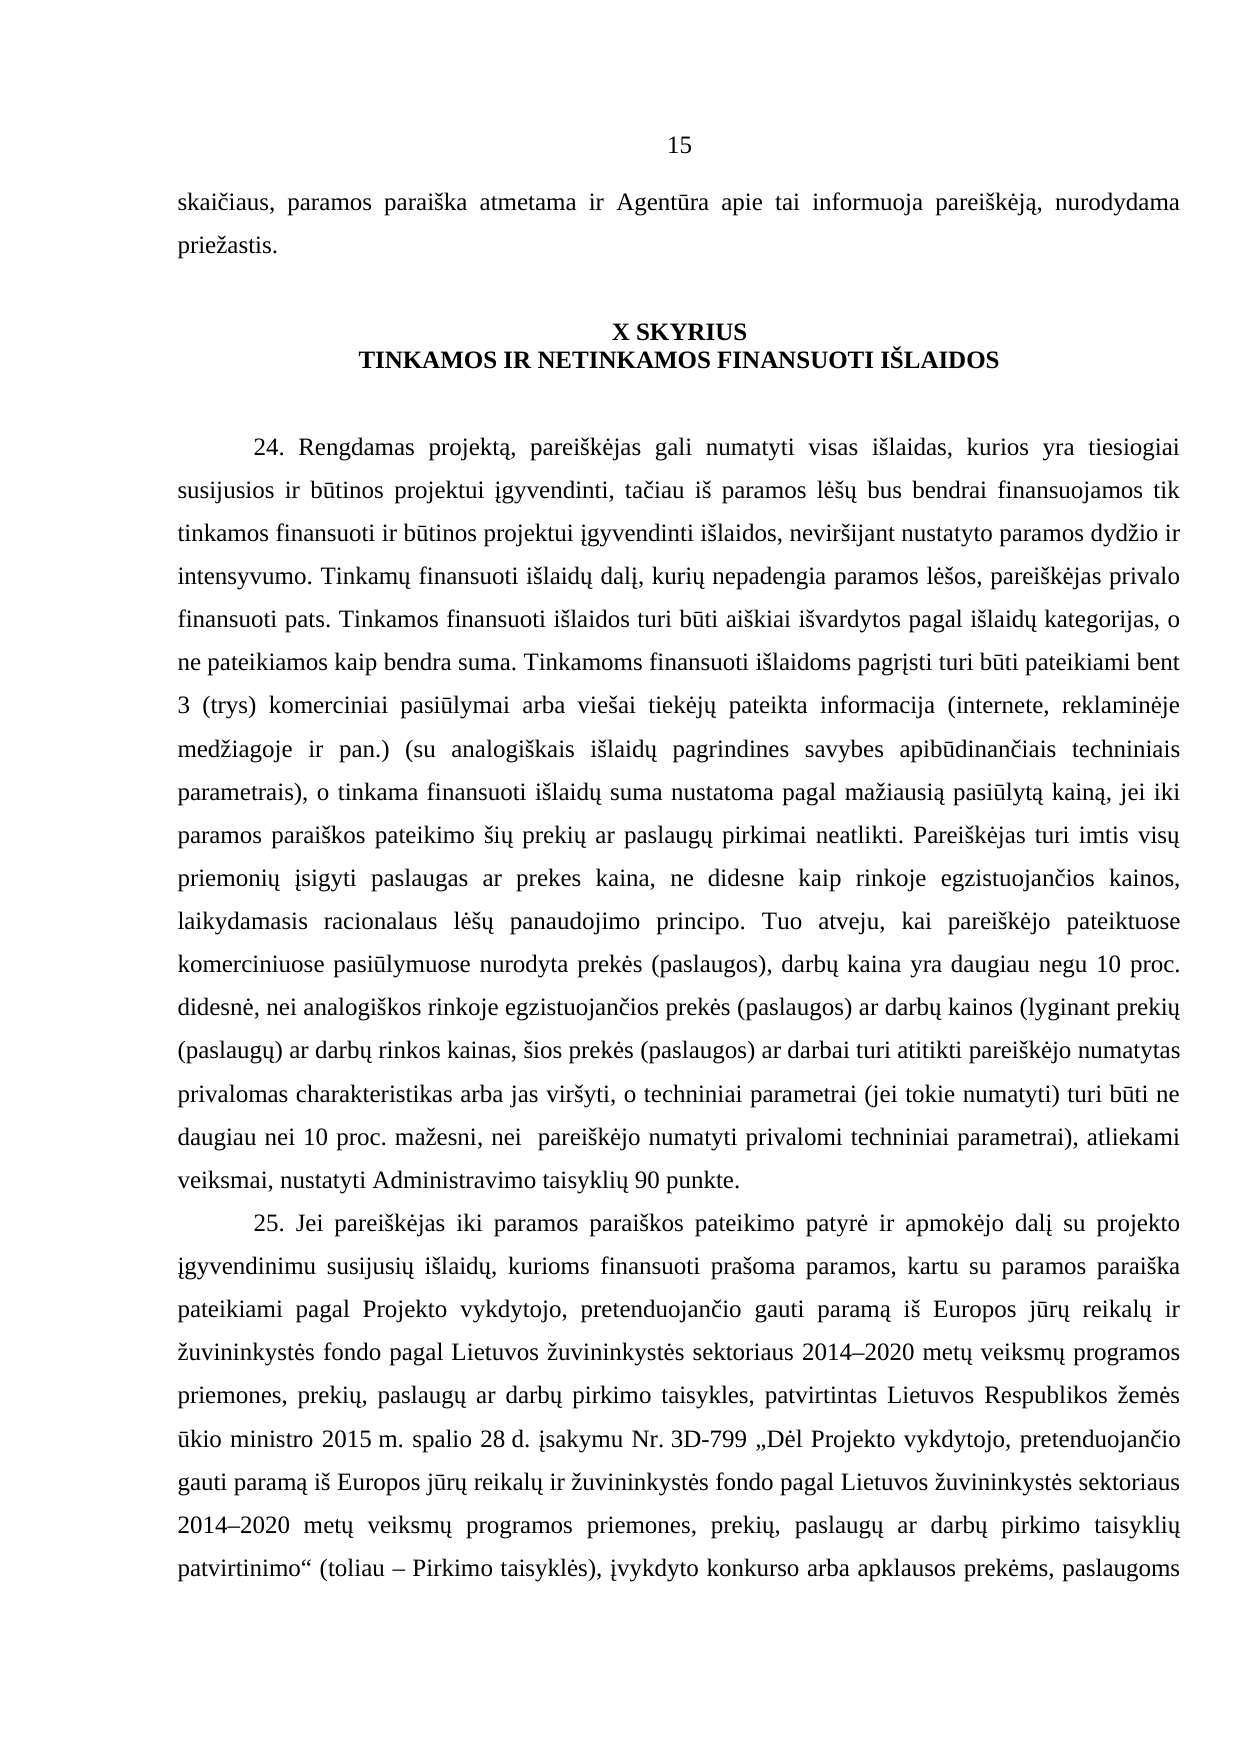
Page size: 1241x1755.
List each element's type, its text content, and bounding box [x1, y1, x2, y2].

text TINKAMOS IR NETINKAMOS FINANSUOTI IŠLAIDOS [177, 346, 1181, 374]
text 25. Jei pareiškėjas iki paramos paraiškos pateikimo patyrė ir apmokėjo dalį su projekto įgyvendinimu susijusių išlaidų, kurioms finansuoti prašoma paramos, kartu su paramos paraiška pateikiami pagal Projekto vykdytojo, pretenduojančio gauti paramą iš Europos jūrų reikalų ir žuvininkystės fondo pagal Lietuvos žuvininkystės sektoriaus 2014–2020 metų veiksmų programos priemones, prekių, paslaugų ar darbų pirkimo taisykles, patvirtintas Lietuvos Respublikos žemės ūkio ministro 2015 m. spalio 28 d. įsakymu Nr. 3D-799 „Dėl Projekto vykdytojo, pretenduojančio gauti paramą iš Europos jūrų reikalų ir žuvininkystės fondo pagal Lietuvos žuvininkystės sektoriaus 2014–2020 metų veiksmų programos priemones, prekių, paslaugų ar darbų pirkimo taisyklių patvirtinimo“ (toliau – Pirkimo taisyklės), įvykdyto konkurso arba apklausos prekėms, paslaugoms [177, 1208, 1181, 1582]
text X SKYRIUS [177, 317, 1181, 346]
text skaičiaus, paramos paraiška atmetama ir Agentūra apie tai informuoja pareiškėją, nurodydama priežastis. [177, 187, 1181, 259]
text 24. Rengdamas projektą, pareiškėjas gali numatyti visas išlaidas, kurios yra tiesiogiai susijusios ir būtinos projektui įgyvendinti, tačiau iš paramos lėšų bus bendrai finansuojamos tik tinkamos finansuoti ir būtinos projektui įgyvendinti išlaidos, neviršijant nustatyto paramos dydžio ir intensyvumo. Tinkamų finansuoti išlaidų dalį, kurių nepadengia paramos lėšos, pareiškėjas privalo finansuoti pats. Tinkamos finansuoti išlaidos turi būti aiškiai išvardytos pagal išlaidų kategorijas, o ne pateikiamos kaip bendra suma. Tinkamoms finansuoti išlaidoms pagrįsti turi būti pateikiami bent 3 (trys) komerciniai pasiūlymai arba viešai tiekėjų pateikta informacija (internete, reklaminėje medžiagoje ir pan.) (su analogiškais išlaidų pagrindines savybes apibūdinančiais techniniais parametrais), o tinkama finansuoti išlaidų suma nustatoma pagal mažiausią pasiūlytą kainą, jei iki paramos paraiškos pateikimo šių prekių ar paslaugų pirkimai neatlikti. Pareiškėjas turi imtis visų priemonių įsigyti paslaugas ar prekes kaina, ne didesne kaip rinkoje egzistuojančios kainos, laikydamasis racionalaus lėšų panaudojimo principo. Tuo atveju, kai pareiškėjo pateiktuose komerciniuose pasiūlymuose nurodyta prekės (paslaugos), darbų kaina yra daugiau negu 10 proc. didesnė, nei analogiškos rinkoje egzistuojančios prekės (paslaugos) ar darbų kainos (lyginant prekių (paslaugų) ar darbų rinkos kainas, šios prekės (paslaugos) ar darbai turi atitikti pareiškėjo numatytas privalomas charakteristikas arba jas viršyti, o techniniai parametrai (jei tokie numatyti) turi būti ne daugiau nei 10 proc. mažesni, nei pareiškėjo numatyti privalomi techniniai parametrai), atliekami veiksmai, nustatyti Administravimo taisyklių 90 punkte. [177, 432, 1181, 1194]
